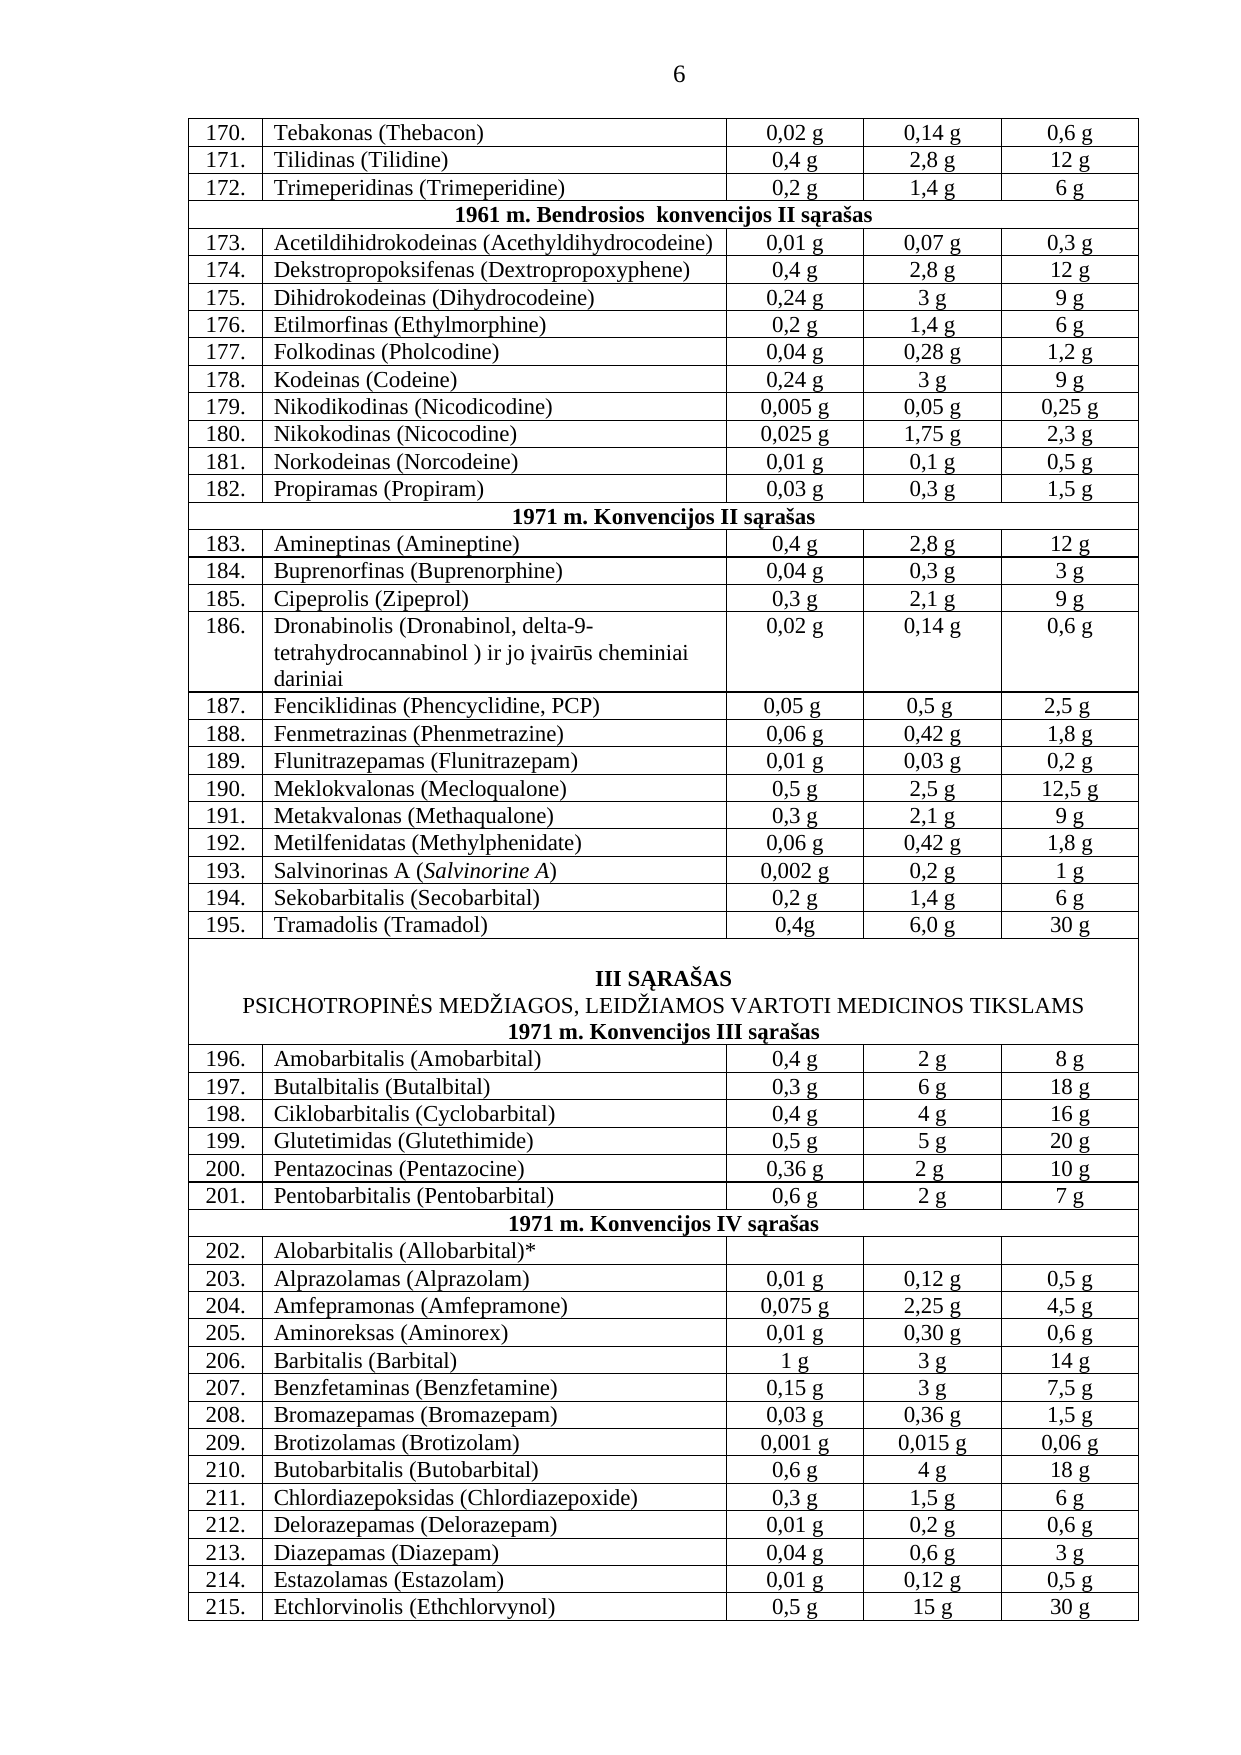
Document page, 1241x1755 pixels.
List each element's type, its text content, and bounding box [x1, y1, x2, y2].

table_cell 3 g [1002, 558, 1138, 584]
table_cell 0,12 g [864, 1265, 1001, 1291]
table_cell Buprenorfinas (Buprenorphine) [263, 558, 726, 584]
table_cell 212. [189, 1511, 262, 1537]
table_cell Chlordiazepoksidas (Chlordiazepoxide) [263, 1484, 726, 1510]
table_cell 198. [189, 1100, 262, 1127]
table_cell 0,2 g [727, 311, 863, 337]
table_cell 172. [189, 174, 262, 200]
table_cell 0,2 g [864, 857, 1001, 883]
table_cell Benzfetaminas (Benzfetamine) [263, 1374, 726, 1401]
table_cell 0,14 g [864, 612, 1001, 691]
table_cell 191. [189, 802, 262, 828]
table_cell Delorazepamas (Delorazepam) [263, 1511, 726, 1537]
table_cell 9 g [1002, 284, 1138, 310]
table_cell 2,1 g [864, 802, 1001, 828]
table_cell 1,4 g [864, 884, 1001, 911]
table_cell Butobarbitalis (Butobarbital) [263, 1456, 726, 1483]
table_cell 206. [189, 1347, 262, 1373]
table_cell 20 g [1002, 1128, 1138, 1154]
table_cell Pentazocinas (Pentazocine) [263, 1155, 726, 1181]
table_cell 0,14 g [864, 119, 1001, 146]
table_cell 0,3 g [864, 475, 1001, 502]
table_cell 214. [189, 1566, 262, 1592]
table_cell 1,8 g [1002, 829, 1138, 856]
table_cell 207. [189, 1374, 262, 1401]
table_cell Dronabinolis (Dronabinol, delta-9-tetrahydrocannabinol ) ir jo įvairūs cheminiai dariniai [263, 612, 726, 691]
table_cell 0,04 g [727, 558, 863, 584]
table_cell 0,2 g [864, 1511, 1001, 1537]
table_cell 1,5 g [1002, 475, 1138, 502]
table_cell Aminoreksas (Aminorex) [263, 1319, 726, 1346]
table_cell 1,2 g [1002, 338, 1138, 365]
table_cell 0,42 g [864, 720, 1001, 746]
table_cell 0,28 g [864, 338, 1001, 365]
table_cell 1,75 g [864, 421, 1001, 447]
table_cell 0,5 g [1002, 448, 1138, 474]
table_cell 0,5 g [727, 1593, 863, 1620]
table_cell Estazolamas (Estazolam) [263, 1566, 726, 1592]
table_cell 0,02 g [727, 119, 863, 146]
table_cell 195. [189, 912, 262, 938]
table_cell 12 g [1002, 147, 1138, 173]
table_cell 0,01 g [727, 1265, 863, 1291]
table_cell Cipeprolis (Zipeprol) [263, 585, 726, 611]
table_cell 0,6 g [727, 1183, 863, 1209]
table_cell 0,25 g [1002, 393, 1138, 419]
table_cell 6 g [1002, 174, 1138, 200]
table_cell 6 g [1002, 1484, 1138, 1510]
table_cell 10 g [1002, 1155, 1138, 1181]
table_cell Barbitalis (Barbital) [263, 1347, 726, 1373]
table_cell Ciklobarbitalis (Cyclobarbital) [263, 1100, 726, 1127]
table_cell 0,4 g [727, 147, 863, 173]
table_cell Metilfenidatas (Methylphenidate) [263, 829, 726, 856]
table_cell 171. [189, 147, 262, 173]
table_cell Meklokvalonas (Mecloqualone) [263, 775, 726, 801]
table_cell 2,1 g [864, 585, 1001, 611]
table_cell 0,42 g [864, 829, 1001, 856]
table_cell 0,5 g [1002, 1265, 1138, 1291]
table_cell 4,5 g [1002, 1292, 1138, 1318]
table_cell 194. [189, 884, 262, 911]
table_cell 176. [189, 311, 262, 337]
table_cell 6 g [864, 1073, 1001, 1099]
table_cell 0,6 g [1002, 119, 1138, 146]
table_cell Sekobarbitalis (Secobarbital) [263, 884, 726, 911]
table_cell 187. [189, 693, 262, 719]
table_cell 0,01 g [727, 1319, 863, 1346]
table_cell 0,5 g [1002, 1566, 1138, 1592]
table_cell Pentobarbitalis (Pentobarbital) [263, 1183, 726, 1209]
table_cell 179. [189, 393, 262, 419]
table_cell Folkodinas (Pholcodine) [263, 338, 726, 365]
table_cell 12 g [1002, 256, 1138, 282]
table_cell 14 g [1002, 1347, 1138, 1373]
table_cell 0,06 g [727, 720, 863, 746]
table_cell Acetildihidrokodeinas (Acethyldihydrocodeine) [263, 229, 726, 255]
table_cell 177. [189, 338, 262, 365]
table_cell 0,24 g [727, 366, 863, 392]
table_cell 12 g [1002, 530, 1138, 556]
table_cell 3 g [1002, 1539, 1138, 1565]
table_cell 0,3 g [1002, 229, 1138, 255]
table_cell 186. [189, 612, 262, 691]
table_cell 15 g [864, 1593, 1001, 1620]
table_cell 1,4 g [864, 311, 1001, 337]
table_cell 0,5 g [727, 775, 863, 801]
table_cell 0,2 g [1002, 747, 1138, 773]
table_cell 0,02 g [727, 612, 863, 691]
table_cell 9 g [1002, 802, 1138, 828]
table_cell Alobarbitalis (Allobarbital)* [263, 1237, 726, 1263]
table_cell 2,5 g [864, 775, 1001, 801]
table_cell 0,6 g [1002, 1319, 1138, 1346]
table_cell 170. [189, 119, 262, 146]
table_cell 0,6 g [1002, 1511, 1138, 1537]
table_cell Tramadolis (Tramadol) [263, 912, 726, 938]
table_cell 30 g [1002, 912, 1138, 938]
table_cell 205. [189, 1319, 262, 1346]
table_cell 199. [189, 1128, 262, 1154]
table_cell 0,5 g [864, 693, 1001, 719]
table_cell 0,6 g [864, 1539, 1001, 1565]
table_cell 183. [189, 530, 262, 556]
table_cell 0,025 g [727, 421, 863, 447]
table_cell 202. [189, 1237, 262, 1263]
table_cell 0,3 g [727, 585, 863, 611]
table_cell [1002, 1237, 1138, 1263]
table_cell 0,6 g [727, 1456, 863, 1483]
table_cell 0,07 g [864, 229, 1001, 255]
table_cell [864, 1237, 1001, 1263]
table_cell 0,005 g [727, 393, 863, 419]
table_cell 184. [189, 558, 262, 584]
table_cell Etilmorfinas (Ethylmorphine) [263, 311, 726, 337]
table_cell 181. [189, 448, 262, 474]
table_cell 6,0 g [864, 912, 1001, 938]
table_cell 182. [189, 475, 262, 502]
table_cell 1971 m. Konvencijos IV sąrašas [189, 1210, 1138, 1236]
table_cell Nikodikodinas (Nicodicodine) [263, 393, 726, 419]
table_cell 174. [189, 256, 262, 282]
table_cell 30 g [1002, 1593, 1138, 1620]
table_cell 2,8 g [864, 147, 1001, 173]
table_cell 0,4 g [727, 256, 863, 282]
table_cell Butalbitalis (Butalbital) [263, 1073, 726, 1099]
table_cell 2 g [864, 1045, 1001, 1072]
table_cell 189. [189, 747, 262, 773]
table_cell 173. [189, 229, 262, 255]
table_cell 215. [189, 1593, 262, 1620]
table_cell 0,03 g [864, 747, 1001, 773]
table_cell 0,4g [727, 912, 863, 938]
table_cell 211. [189, 1484, 262, 1510]
table_cell Glutetimidas (Glutethimide) [263, 1128, 726, 1154]
table_cell 200. [189, 1155, 262, 1181]
table_cell 6 g [1002, 884, 1138, 911]
table_cell 7,5 g [1002, 1374, 1138, 1401]
table_cell 0,4 g [727, 1100, 863, 1127]
table_cell Trimeperidinas (Trimeperidine) [263, 174, 726, 200]
table_cell Norkodeinas (Norcodeine) [263, 448, 726, 474]
table_cell 2,8 g [864, 530, 1001, 556]
table_cell 0,01 g [727, 448, 863, 474]
table_cell Amobarbitalis (Amobarbital) [263, 1045, 726, 1072]
table_cell 0,3 g [727, 802, 863, 828]
table_cell 4 g [864, 1456, 1001, 1483]
table_cell 4 g [864, 1100, 1001, 1127]
table_cell 175. [189, 284, 262, 310]
table_cell 0,36 g [864, 1402, 1001, 1428]
table_cell 209. [189, 1429, 262, 1455]
table_cell 0,2 g [727, 884, 863, 911]
table_cell Bromazepamas (Bromazepam) [263, 1402, 726, 1428]
table_cell Etchlorvinolis (Ethchlorvynol) [263, 1593, 726, 1620]
table_cell 180. [189, 421, 262, 447]
table_cell 9 g [1002, 366, 1138, 392]
table_cell 208. [189, 1402, 262, 1428]
table_cell Amineptinas (Amineptine) [263, 530, 726, 556]
table_cell 0,03 g [727, 1402, 863, 1428]
table_cell 18 g [1002, 1456, 1138, 1483]
table_cell 3 g [864, 1374, 1001, 1401]
table_cell 0,001 g [727, 1429, 863, 1455]
table_cell Salvinorinas A (Salvinorine A) [263, 857, 726, 883]
table_cell 0,01 g [727, 229, 863, 255]
table_cell 7 g [1002, 1183, 1138, 1209]
table_cell Diazepamas (Diazepam) [263, 1539, 726, 1565]
table_cell III SĄRAŠAS PSICHOTROPINĖS MEDŽIAGOS, LEIDŽIAMOS VARTOTI MEDICINOS TIKSLAMS 1971 m. Konvencijos III sąrašas [189, 939, 1138, 1044]
table_cell 3 g [864, 284, 1001, 310]
table_cell Alprazolamas (Alprazolam) [263, 1265, 726, 1291]
table_cell Fenmetrazinas (Phenmetrazine) [263, 720, 726, 746]
table_cell 210. [189, 1456, 262, 1483]
table_cell 0,15 g [727, 1374, 863, 1401]
table_cell 0,36 g [727, 1155, 863, 1181]
table_cell 1 g [727, 1347, 863, 1373]
table_cell Tilidinas (Tilidine) [263, 147, 726, 173]
table_cell Amfepramonas (Amfepramone) [263, 1292, 726, 1318]
table_cell 16 g [1002, 1100, 1138, 1127]
table_cell 9 g [1002, 585, 1138, 611]
table_cell 2 g [864, 1183, 1001, 1209]
table_cell 0,01 g [727, 747, 863, 773]
table_cell 2,25 g [864, 1292, 1001, 1318]
table_cell Dihidrokodeinas (Dihydrocodeine) [263, 284, 726, 310]
table_cell Tebakonas (Thebacon) [263, 119, 726, 146]
table_cell 2,3 g [1002, 421, 1138, 447]
table_cell 2,8 g [864, 256, 1001, 282]
table_cell 0,2 g [727, 174, 863, 200]
table_cell 3 g [864, 366, 1001, 392]
table_cell 0,015 g [864, 1429, 1001, 1455]
table_cell 201. [189, 1183, 262, 1209]
table_cell 196. [189, 1045, 262, 1072]
table_cell 2,5 g [1002, 693, 1138, 719]
table_cell 0,30 g [864, 1319, 1001, 1346]
table_cell 1971 m. Konvencijos II sąrašas [189, 503, 1138, 529]
table_cell 178. [189, 366, 262, 392]
table_cell 0,3 g [864, 558, 1001, 584]
table_cell Metakvalonas (Methaqualone) [263, 802, 726, 828]
table_cell 1961 m. Bendrosios konvencijos II sąrašas [189, 201, 1138, 228]
table_cell 0,4 g [727, 1045, 863, 1072]
table_cell 197. [189, 1073, 262, 1099]
table_cell 8 g [1002, 1045, 1138, 1072]
table_cell [727, 1237, 863, 1263]
table_cell 2 g [864, 1155, 1001, 1181]
table_cell 0,3 g [727, 1073, 863, 1099]
table_cell 0,05 g [727, 693, 863, 719]
table_cell 192. [189, 829, 262, 856]
table_cell 0,002 g [727, 857, 863, 883]
table_cell 0,4 g [727, 530, 863, 556]
table_cell 18 g [1002, 1073, 1138, 1099]
table_cell 0,6 g [1002, 612, 1138, 691]
table_cell 0,06 g [1002, 1429, 1138, 1455]
table_cell 193. [189, 857, 262, 883]
table_cell 1 g [1002, 857, 1138, 883]
table_cell Nikokodinas (Nicocodine) [263, 421, 726, 447]
table_cell Kodeinas (Codeine) [263, 366, 726, 392]
table_cell 1,5 g [864, 1484, 1001, 1510]
table_cell 0,5 g [727, 1128, 863, 1154]
table_cell 0,1 g [864, 448, 1001, 474]
table_cell 0,06 g [727, 829, 863, 856]
table_cell 0,04 g [727, 338, 863, 365]
table_cell 0,24 g [727, 284, 863, 310]
table_cell 5 g [864, 1128, 1001, 1154]
table_cell 0,03 g [727, 475, 863, 502]
table_cell 0,01 g [727, 1511, 863, 1537]
table_cell Fenciklidinas (Phencyclidine, PCP) [263, 693, 726, 719]
table_cell Propiramas (Propiram) [263, 475, 726, 502]
table_cell Dekstropropoksifenas (Dextropropoxyphene) [263, 256, 726, 282]
table_cell 190. [189, 775, 262, 801]
table_cell 1,5 g [1002, 1402, 1138, 1428]
table_cell 203. [189, 1265, 262, 1291]
table_cell 0,12 g [864, 1566, 1001, 1592]
table_cell 185. [189, 585, 262, 611]
table_cell 3 g [864, 1347, 1001, 1373]
table_cell 213. [189, 1539, 262, 1565]
table_cell 0,01 g [727, 1566, 863, 1592]
table_cell 1,8 g [1002, 720, 1138, 746]
table_cell Flunitrazepamas (Flunitrazepam) [263, 747, 726, 773]
table_cell 0,05 g [864, 393, 1001, 419]
table_cell 0,04 g [727, 1539, 863, 1565]
table_cell 6 g [1002, 311, 1138, 337]
table_cell 188. [189, 720, 262, 746]
table_cell 204. [189, 1292, 262, 1318]
table_cell 0,3 g [727, 1484, 863, 1510]
table_cell 1,4 g [864, 174, 1001, 200]
table_cell Brotizolamas (Brotizolam) [263, 1429, 726, 1455]
table_cell 0,075 g [727, 1292, 863, 1318]
table_cell 12,5 g [1002, 775, 1138, 801]
